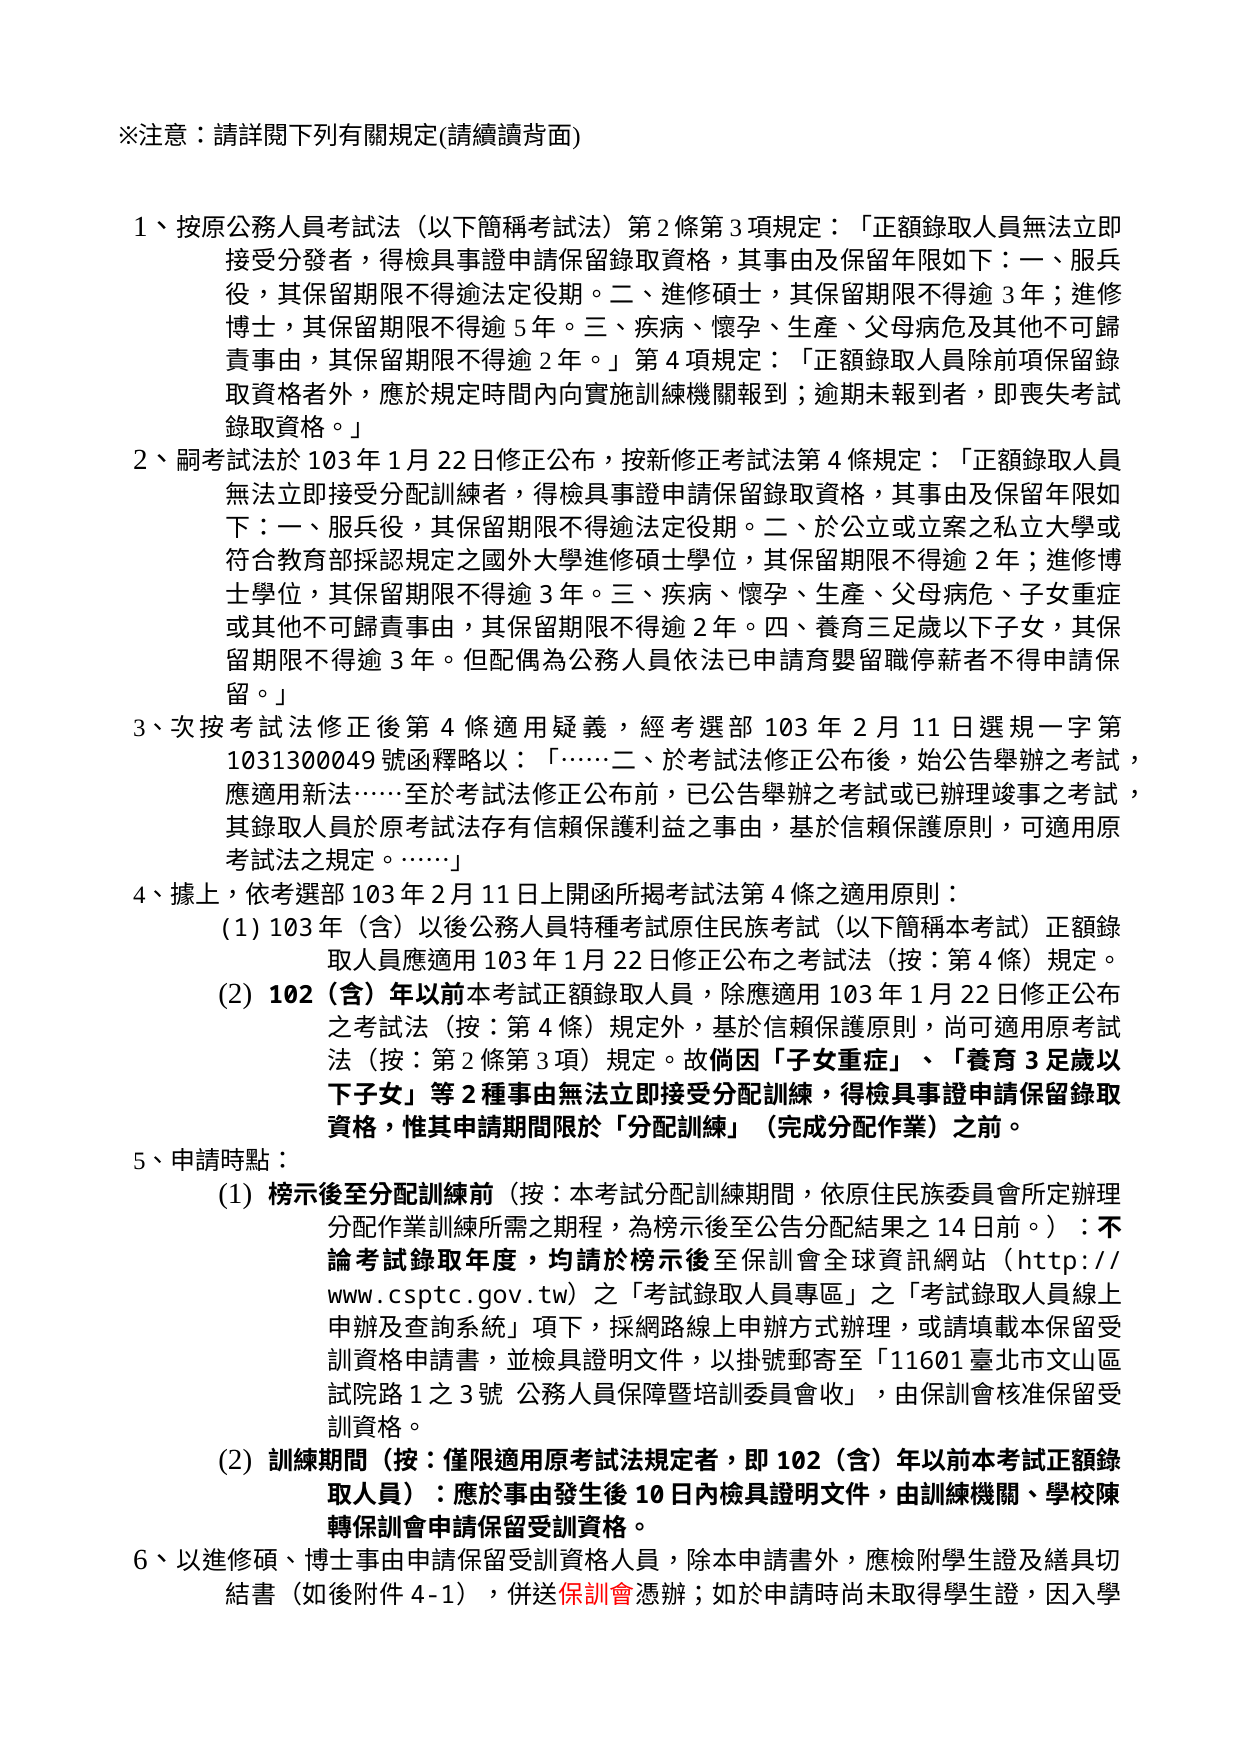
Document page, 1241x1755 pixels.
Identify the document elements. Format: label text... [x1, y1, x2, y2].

text ※注意：請詳閱下列有關規定(請續讀背面) [118, 118, 1122, 151]
list 訓練期間（按：僅限適用原考試法規定者，即102（含）年以前本考試正額錄取人員）：應於事由發生後10日內檢具證明文件，由訓練機關、學校陳轉保訓會申請保留受訓資格。 [218, 1443, 1122, 1543]
list 嗣考試法於103年1月22日修正公布，按新修正考試法第4條規定：「正額錄取人員無法立即接受分配訓練者，得檢具事證申請保留錄取資格，其事由及保留年限如下：一、服兵役，其保留期限不得逾法定役期。二、於公立或立案之私立大學或符合教育部採認規定之國外大學進修碩士學位，其保留期限不得逾2年；進修博士學位，其保留期限不得逾3年。三、疾病、懷孕、生產、父母病危、子女重症或其他不可歸責事由，其保留期限不得逾2年。四、養育三足歲以下子女，其保留期限不得逾3年。但配偶為公務人員依法已申請育嬰留職停薪者不得申請保留。」 [133, 443, 1122, 710]
list 申請時點： [133, 1143, 1122, 1176]
list 按原公務人員考試法（以下簡稱考試法）第2條第3項規定：「正額錄取人員無法立即接受分發者，得檢具事證申請保留錄取資格，其事由及保留年限如下：一、服兵役，其保留期限不得逾法定役期。二、進修碩士，其保留期限不得逾3年；進修博士，其保留期限不得逾5年。三、疾病、懷孕、生產、父母病危及其他不可歸責事由，其保留期限不得逾2年。」第4項規定：「正額錄取人員除前項保留錄取資格者外，應於規定時間內向實施訓練機關報到；逾期未報到者，即喪失考試錄取資格。」 [133, 210, 1122, 443]
list 以進修碩、博士事由申請保留受訓資格人員，除本申請書外，應檢附學生證及繕具切結書（如後附件4-1），併送保訓會憑辦；如於申請時尚未取得學生證，因入學 [133, 1543, 1122, 1610]
list 據上，依考選部103年2月11日上開函所揭考試法第4條之適用原則： [133, 876, 1122, 910]
list 次按考試法修正後第4條適用疑義，經考選部103年2月11日選規一字第1031300049號函釋略以：「……二、於考試法修正公布後，始公告舉辦之考試，應適用新法……至於考試法修正公布前，已公告舉辦之考試或已辦理竣事之考試，其錄取人員於原考試法存有信賴保護利益之事由，基於信賴保護原則，可適用原考試法之規定。……」 [133, 710, 1122, 876]
list 榜示後至分配訓練前（按：本考試分配訓練期間，依原住民族委員會所定辦理分配作業訓練所需之期程，為榜示後至公告分配結果之14日前。）：不論考試錄取年度，均請於榜示後至保訓會全球資訊網站（http://www.csptc.gov.tw）之「考試錄取人員專區」之「考試錄取人員線上申辦及查詢系統」項下，採網路線上申辦方式辦理，或請填載本保留受訓資格申請書，並檢具證明文件，以掛號郵寄至「11601臺北市文山區試院路1之3號 公務人員保障暨培訓委員會收」，由保訓會核准保留受訓資格。 [218, 1176, 1122, 1443]
list 103年（含）以後公務人員特種考試原住民族考試（以下簡稱本考試）正額錄取人員應適用103年1月22日修正公布之考試法（按：第4條）規定。 [218, 910, 1122, 976]
list 102（含）年以前本考試正額錄取人員，除應適用103年1月22日修正公布之考試法（按：第4條）規定外，基於信賴保護原則，尚可適用原考試法（按：第2條第3項）規定。故倘因「子女重症」、「養育3足歲以下子女」等2種事由無法立即接受分配訓練，得檢具事證申請保留錄取資格，惟其申請期間限於「分配訓練」（完成分配作業）之前。 [218, 976, 1122, 1143]
